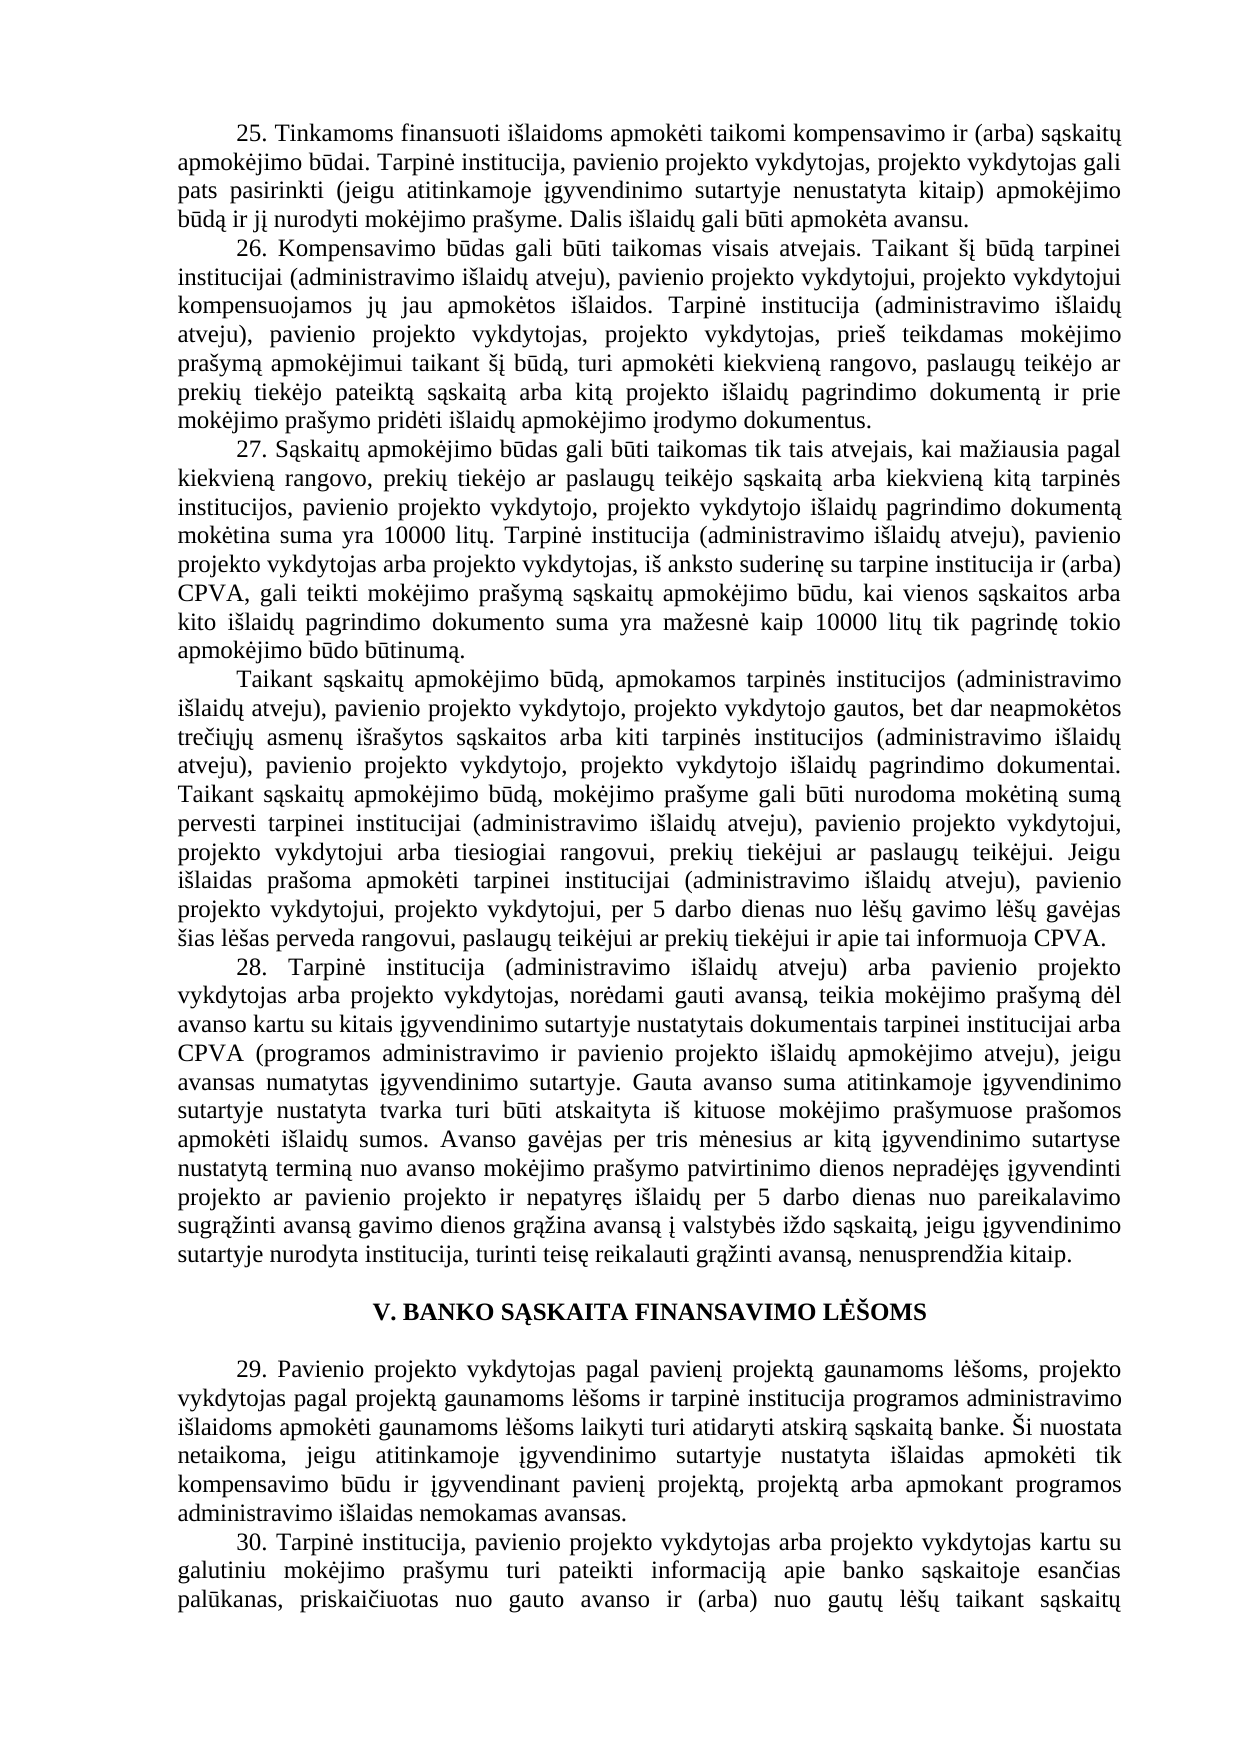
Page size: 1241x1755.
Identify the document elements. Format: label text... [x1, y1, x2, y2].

text 28. Tarpinė institucija (administravimo išlaidų atveju) arba pavienio projekto vykdytojas arba projekto vykdytojas, norėdami gauti avansą, teikia mokėjimo prašymą dėl avanso kartu su kitais įgyvendinimo sutartyje nustatytais dokumentais tarpinei institucijai arba CPVA (programos administravimo ir pavienio projekto išlaidų apmokėjimo atveju), jeigu avansas numatytas įgyvendinimo sutartyje. Gauta avanso suma atitinkamoje įgyvendinimo sutartyje nustatyta tvarka turi būti atskaityta iš kituose mokėjimo prašymuose prašomos apmokėti išlaidų sumos. Avanso gavėjas per tris mėnesius ar kitą įgyvendinimo sutartyse nustatytą terminą nuo avanso mokėjimo prašymo patvirtinimo dienos nepradėjęs įgyvendinti projekto ar pavienio projekto ir nepatyręs išlaidų per 5 darbo dienas nuo pareikalavimo sugrąžinti avansą gavimo dienos grąžina avansą į valstybės iždo sąskaitą, jeigu įgyvendinimo sutartyje nurodyta institucija, turinti teisę reikalauti grąžinti avansą, nenusprendžia kitaip. [177, 952, 1122, 1268]
text V. BANKO SĄSKAITA FINANSAVIMO LĖŠOMS [177, 1297, 1122, 1326]
text 25. Tinkamoms finansuoti išlaidoms apmokėti taikomi kompensavimo ir (arba) sąskaitų apmokėjimo būdai. Tarpinė institucija, pavienio projekto vykdytojas, projekto vykdytojas gali pats pasirinkti (jeigu atitinkamoje įgyvendinimo sutartyje nenustatyta kitaip) apmokėjimo būdą ir jį nurodyti mokėjimo prašyme. Dalis išlaidų gali būti apmokėta avansu. [177, 118, 1122, 233]
text Taikant sąskaitų apmokėjimo būdą, apmokamos tarpinės institucijos (administravimo išlaidų atveju), pavienio projekto vykdytojo, projekto vykdytojo gautos, bet dar neapmokėtos trečiųjų asmenų išrašytos sąskaitos arba kiti tarpinės institucijos (administravimo išlaidų atveju), pavienio projekto vykdytojo, projekto vykdytojo išlaidų pagrindimo dokumentai. Taikant sąskaitų apmokėjimo būdą, mokėjimo prašyme gali būti nurodoma mokėtiną sumą pervesti tarpinei institucijai (administravimo išlaidų atveju), pavienio projekto vykdytojui, projekto vykdytojui arba tiesiogiai rangovui, prekių tiekėjui ar paslaugų teikėjui. Jeigu išlaidas prašoma apmokėti tarpinei institucijai (administravimo išlaidų atveju), pavienio projekto vykdytojui, projekto vykdytojui, per 5 darbo dienas nuo lėšų gavimo lėšų gavėjas šias lėšas perveda rangovui, paslaugų teikėjui ar prekių tiekėjui ir apie tai informuoja CPVA. [177, 664, 1122, 952]
text 26. Kompensavimo būdas gali būti taikomas visais atvejais. Taikant šį būdą tarpinei institucijai (administravimo išlaidų atveju), pavienio projekto vykdytojui, projekto vykdytojui kompensuojamos jų jau apmokėtos išlaidos. Tarpinė institucija (administravimo išlaidų atveju), pavienio projekto vykdytojas, projekto vykdytojas, prieš teikdamas mokėjimo prašymą apmokėjimui taikant šį būdą, turi apmokėti kiekvieną rangovo, paslaugų teikėjo ar prekių tiekėjo pateiktą sąskaitą arba kitą projekto išlaidų pagrindimo dokumentą ir prie mokėjimo prašymo pridėti išlaidų apmokėjimo įrodymo dokumentus. [177, 233, 1122, 434]
text 30. Tarpinė institucija, pavienio projekto vykdytojas arba projekto vykdytojas kartu su galutiniu mokėjimo prašymu turi pateikti informaciją apie banko sąskaitoje esančias palūkanas, priskaičiuotas nuo gauto avanso ir (arba) nuo gautų lėšų taikant sąskaitų [177, 1527, 1122, 1613]
text 29. Pavienio projekto vykdytojas pagal pavienį projektą gaunamoms lėšoms, projekto vykdytojas pagal projektą gaunamoms lėšoms ir tarpinė institucija programos administravimo išlaidoms apmokėti gaunamoms lėšoms laikyti turi atidaryti atskirą sąskaitą banke. Ši nuostata netaikoma, jeigu atitinkamoje įgyvendinimo sutartyje nustatyta išlaidas apmokėti tik kompensavimo būdu ir įgyvendinant pavienį projektą, projektą arba apmokant programos administravimo išlaidas nemokamas avansas. [177, 1354, 1122, 1527]
text 27. Sąskaitų apmokėjimo būdas gali būti taikomas tik tais atvejais, kai mažiausia pagal kiekvieną rangovo, prekių tiekėjo ar paslaugų teikėjo sąskaitą arba kiekvieną kitą tarpinės institucijos, pavienio projekto vykdytojo, projekto vykdytojo išlaidų pagrindimo dokumentą mokėtina suma yra 10000 litų. Tarpinė institucija (administravimo išlaidų atveju), pavienio projekto vykdytojas arba projekto vykdytojas, iš anksto suderinę su tarpine institucija ir (arba) CPVA, gali teikti mokėjimo prašymą sąskaitų apmokėjimo būdu, kai vienos sąskaitos arba kito išlaidų pagrindimo dokumento suma yra mažesnė kaip 10000 litų tik pagrindę tokio apmokėjimo būdo būtinumą. [177, 434, 1122, 664]
